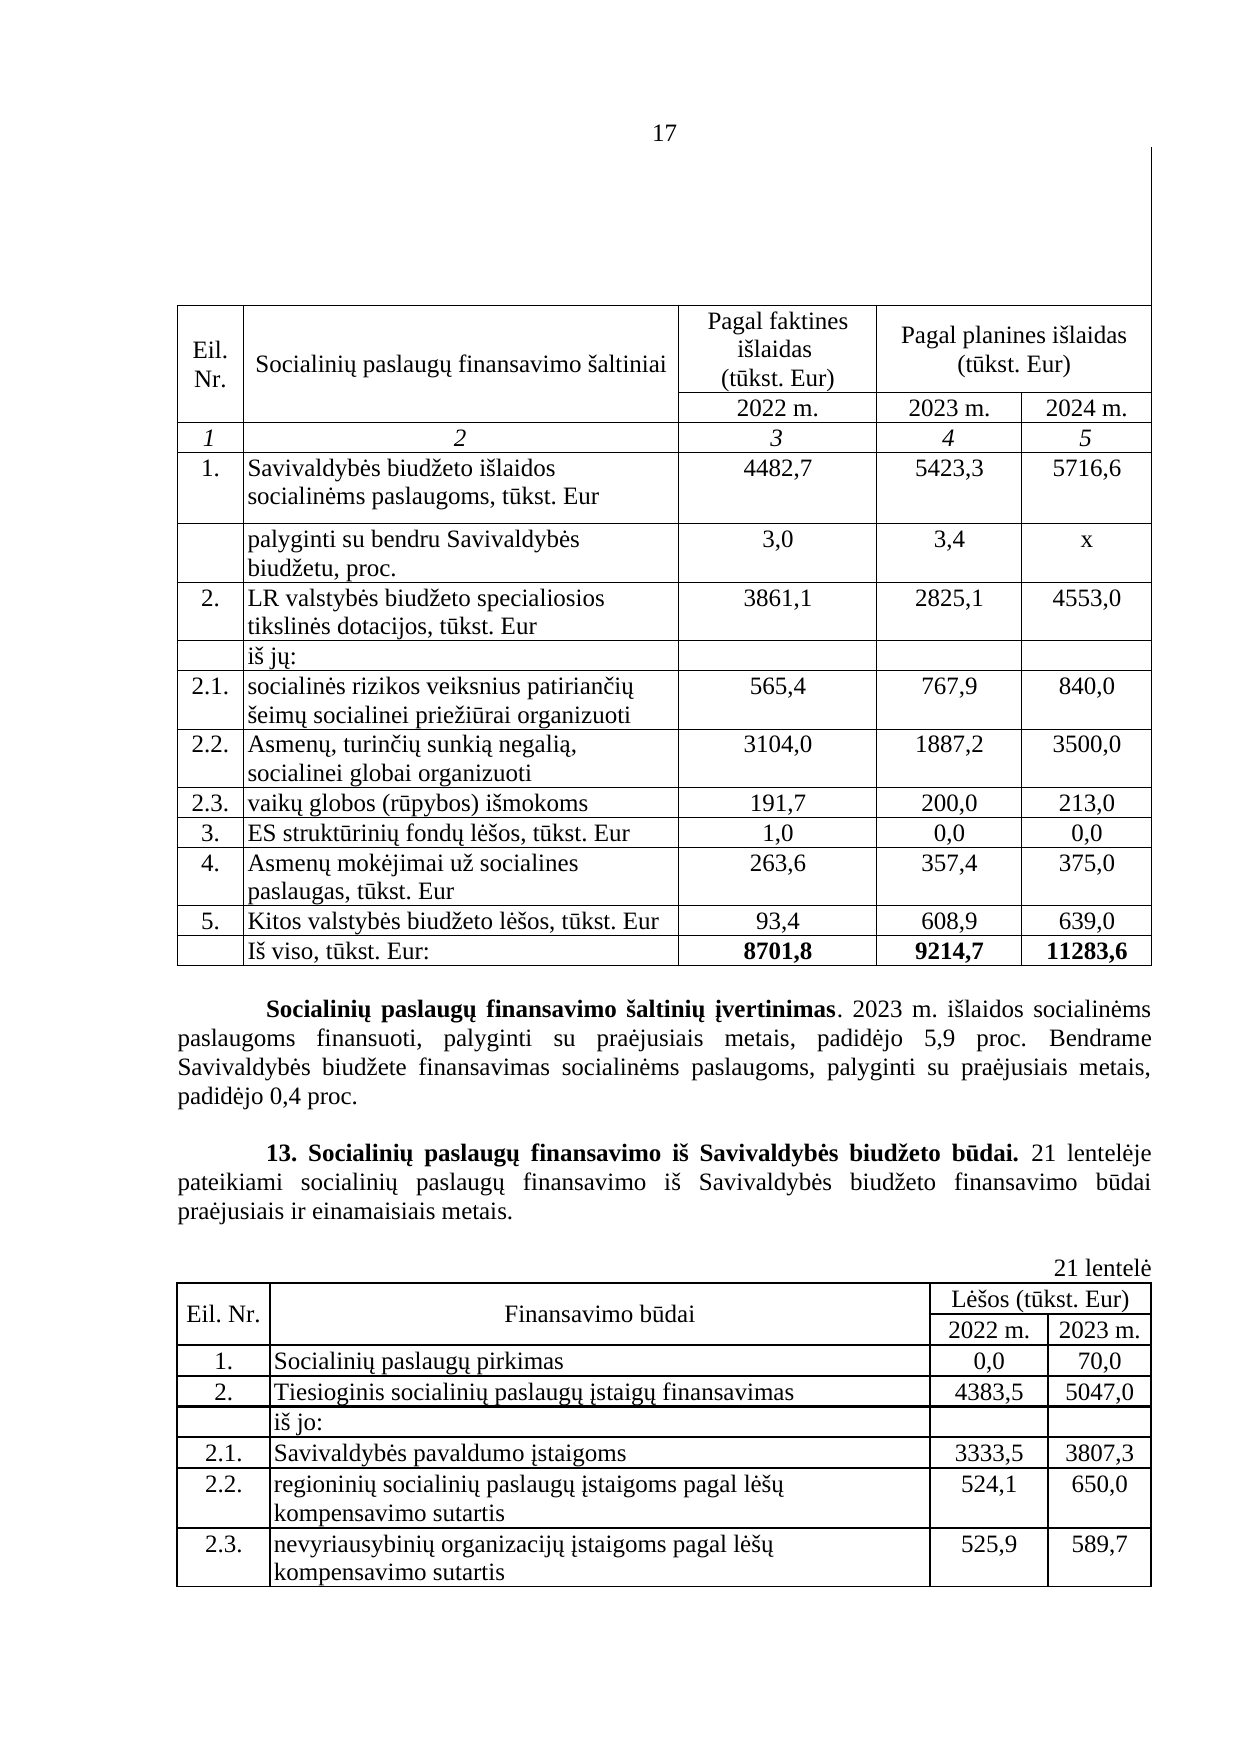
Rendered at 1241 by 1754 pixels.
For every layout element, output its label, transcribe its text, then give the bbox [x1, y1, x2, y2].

table_header Pagal planines išlaidas (tūkst. Eur) [877, 306, 1151, 392]
table_cell 840,0 [1022, 671, 1151, 728]
table_cell 1. [265, 1346, 269, 1374]
table_cell 4553,0 [1022, 583, 1151, 640]
table_cell 1 [239, 423, 243, 452]
table_cell 4482,7 [679, 453, 876, 523]
table_cell 639,0 [1022, 906, 1026, 935]
table_cell 3500,0 [1022, 730, 1151, 787]
table_cell 2.3. [239, 788, 243, 817]
table_cell 767,9 [877, 671, 1021, 728]
table_cell 3,4 [877, 524, 1021, 582]
table_cell 1,0 [872, 818, 876, 847]
table_cell 3104,0 [679, 730, 876, 787]
table_cell 1,0 [679, 818, 683, 847]
table_cell 5423,3 [877, 453, 1021, 523]
table_cell 93,4 [679, 906, 683, 935]
table_cell [679, 641, 876, 670]
table_cell 191,7 [872, 788, 876, 817]
table_cell 2 [674, 423, 678, 452]
table_cell 524,1 [931, 1469, 1047, 1527]
table_cell 200,0 [877, 788, 881, 817]
table_cell 3861,1 [679, 583, 876, 640]
table_header Eil. Nr. [178, 1284, 269, 1344]
table_cell 0,0 [1022, 818, 1026, 847]
table_cell 191,7 [679, 788, 683, 817]
table_cell 565,4 [679, 671, 876, 728]
table_cell 2. [178, 583, 243, 640]
table_cell 3. [239, 818, 243, 847]
table_cell 1887,2 [877, 730, 1021, 787]
table_cell [1049, 1408, 1150, 1436]
table_cell [265, 1408, 269, 1436]
table_cell 3 [679, 423, 683, 452]
table_cell [877, 641, 1021, 670]
table_cell x [1022, 524, 1151, 582]
table_cell [239, 936, 243, 965]
table_cell 5716,6 [1022, 453, 1151, 523]
table_cell 5 [1147, 423, 1151, 452]
table_cell 2.1. [265, 1438, 269, 1467]
table_cell 357,4 [877, 848, 1021, 905]
table_cell 2.3. [178, 1529, 269, 1586]
table_cell 2.2. [178, 1469, 269, 1527]
table_cell 608,9 [877, 906, 881, 935]
table_cell 5. [239, 906, 243, 935]
table_cell 213,0 [1022, 788, 1026, 817]
text 13. Socialinių paslaugų finansavimo iš Savivaldybės biudžeto būdai. 21 lentelėje pateikiami socialinių paslaugų finansavimo iš Savivaldybės biudžeto finansavimo būdai praėjusiais ir einamaisiais metais. [177, 1138, 1152, 1224]
table_cell 2825,1 [877, 583, 1021, 640]
table_cell 213,0 [1147, 788, 1151, 817]
table_cell [931, 1408, 1047, 1436]
table_header Socialinių paslaugų finansavimo šaltiniai [244, 306, 678, 422]
table_cell [178, 524, 243, 582]
table_cell 2.1. [178, 671, 243, 728]
table_cell 2.2. [178, 730, 243, 787]
table_cell 0,0 [877, 818, 881, 847]
table_cell 5 [1022, 423, 1026, 452]
table_header Eil. Nr. [178, 306, 243, 422]
text 21 lentelė [177, 1253, 1152, 1282]
table_cell 3 [872, 423, 876, 452]
table_cell 639,0 [1147, 906, 1151, 935]
table_cell 1. [178, 453, 243, 523]
text Socialinių paslaugų finansavimo šaltinių įvertinimas. 2023 m. išlaidos socialinėms paslaugoms finansuoti, palyginti su praėjusiais metais, padidėjo 5,9 proc. Bendrame Savivaldybės biudžete finansavimas socialinėms paslaugoms, palyginti su praėjusiais metais, padidėjo 0,4 proc. [177, 994, 1152, 1109]
table_cell [239, 641, 243, 670]
table_cell 4. [178, 848, 243, 905]
table_cell 0,0 [1147, 818, 1151, 847]
table_cell [1022, 641, 1151, 670]
table_cell 3,0 [679, 524, 876, 582]
table_cell 2. [265, 1377, 269, 1405]
table_cell 650,0 [1049, 1469, 1150, 1527]
table_cell Savivaldybės biudžeto išlaidos socialinėms paslaugoms, tūkst. Eur [244, 453, 678, 523]
table_cell 263,6 [679, 848, 876, 905]
table_cell 525,9 [931, 1529, 1047, 1586]
table_header Finansavimo būdai [271, 1284, 929, 1344]
table_cell 589,7 [1049, 1529, 1150, 1586]
table_cell 93,4 [872, 906, 876, 935]
table_cell 375,0 [1022, 848, 1151, 905]
table_cell 4 [877, 423, 881, 452]
